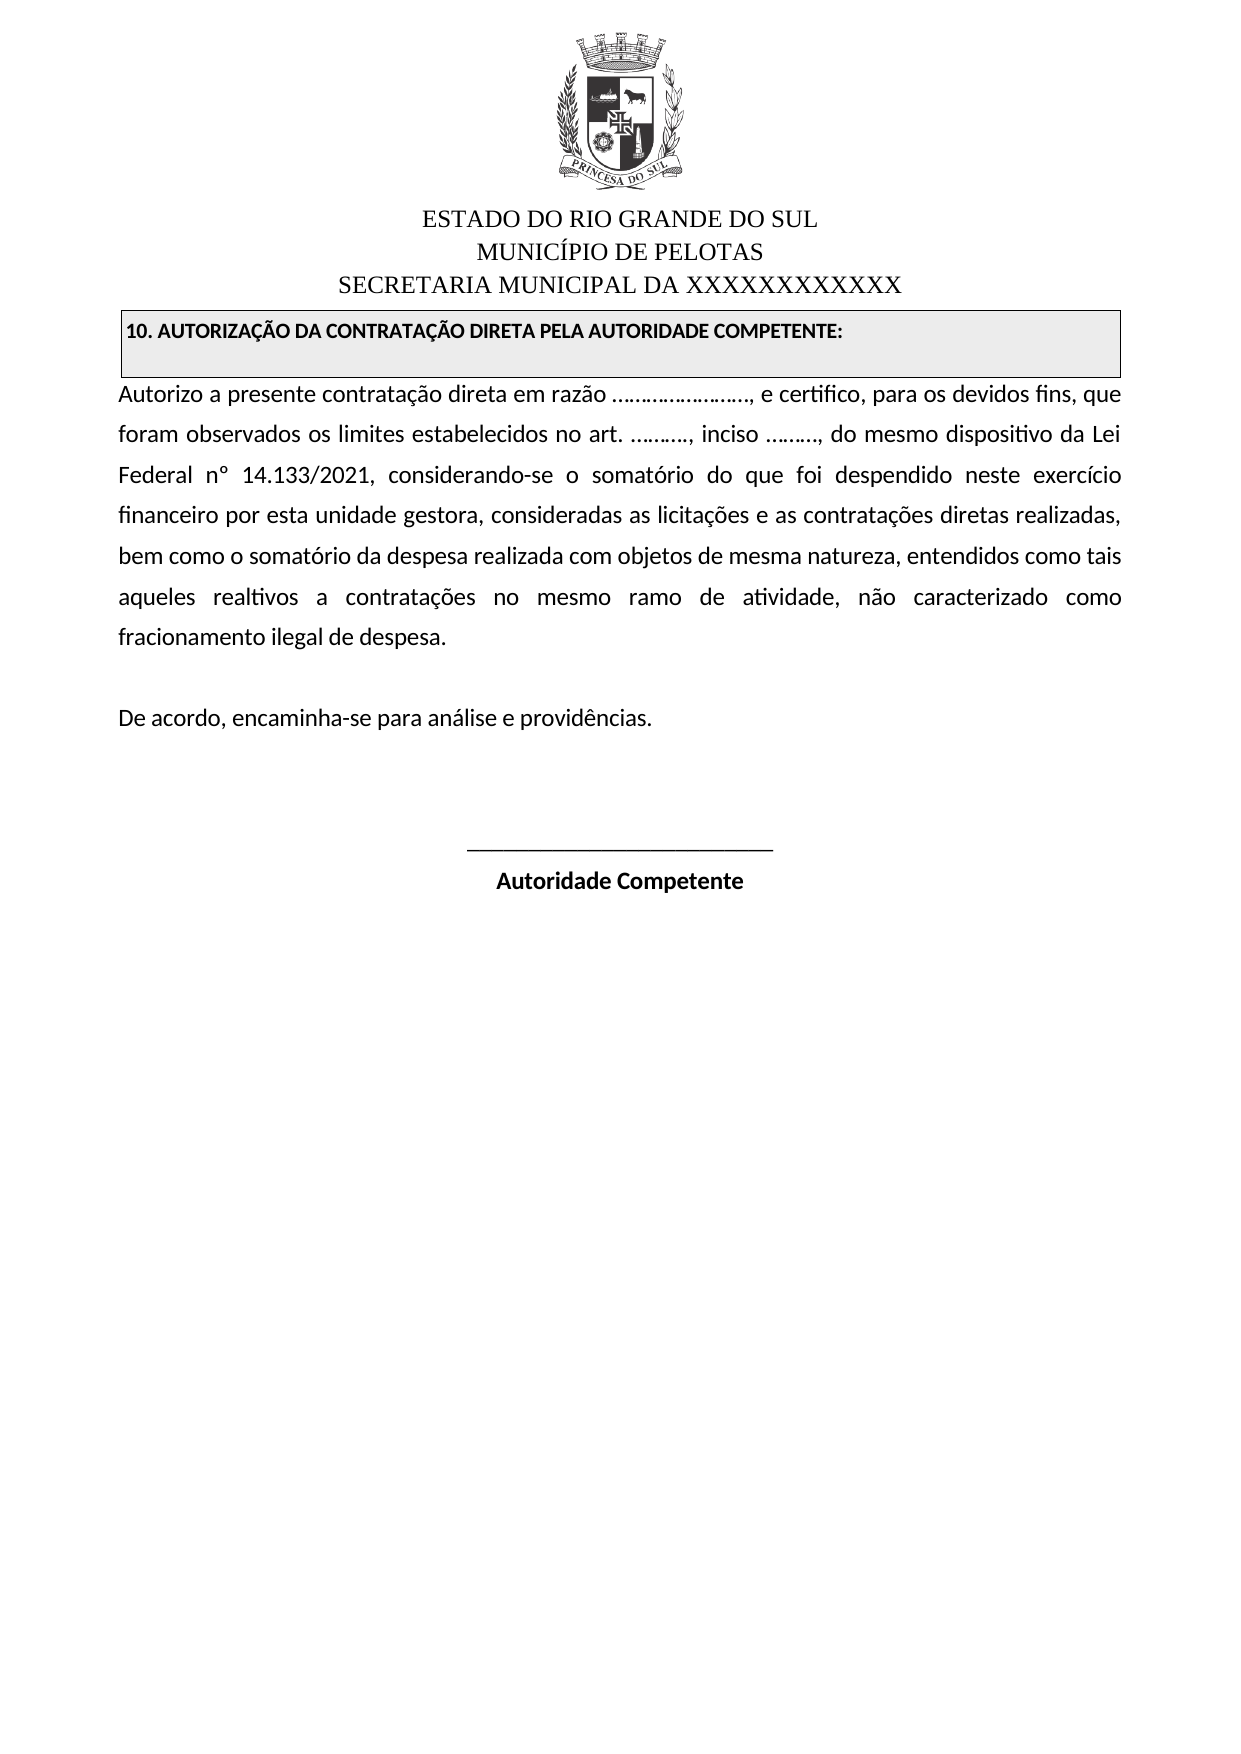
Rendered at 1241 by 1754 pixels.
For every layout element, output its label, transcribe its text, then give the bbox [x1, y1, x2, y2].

text Autoridade Competente [118, 865, 1122, 896]
picture [556, 32, 684, 190]
text De acordo, encaminha-se para análise e providências. [118, 702, 963, 733]
table_header 10. AUTORIZAÇÃO DA CONTRATAÇÃO DIRETA PELA AUTORIDADE COMPETENTE: [122, 311, 1120, 377]
text _________________________ [118, 824, 1122, 854]
text Autorizo a presente contratação direta em razão ……………………, e certifico, para os devidos fins, que foram observados os limites estabelecidos no art. ………., inciso ………, do mesmo dispositivo da Lei Federal nº 14.133/2021, considerando-se o somatório do que foi despendido neste exercício financeiro por esta unidade gestora, consideradas as licitações e as contratações diretas realizadas, bem como o somatório da despesa realizada com objetos de mesma natureza, entendidos como tais aqueles realtivos a contratações no mesmo ramo de atividade, não caracterizado como fracionamento ilegal de despesa. [118, 378, 1122, 652]
